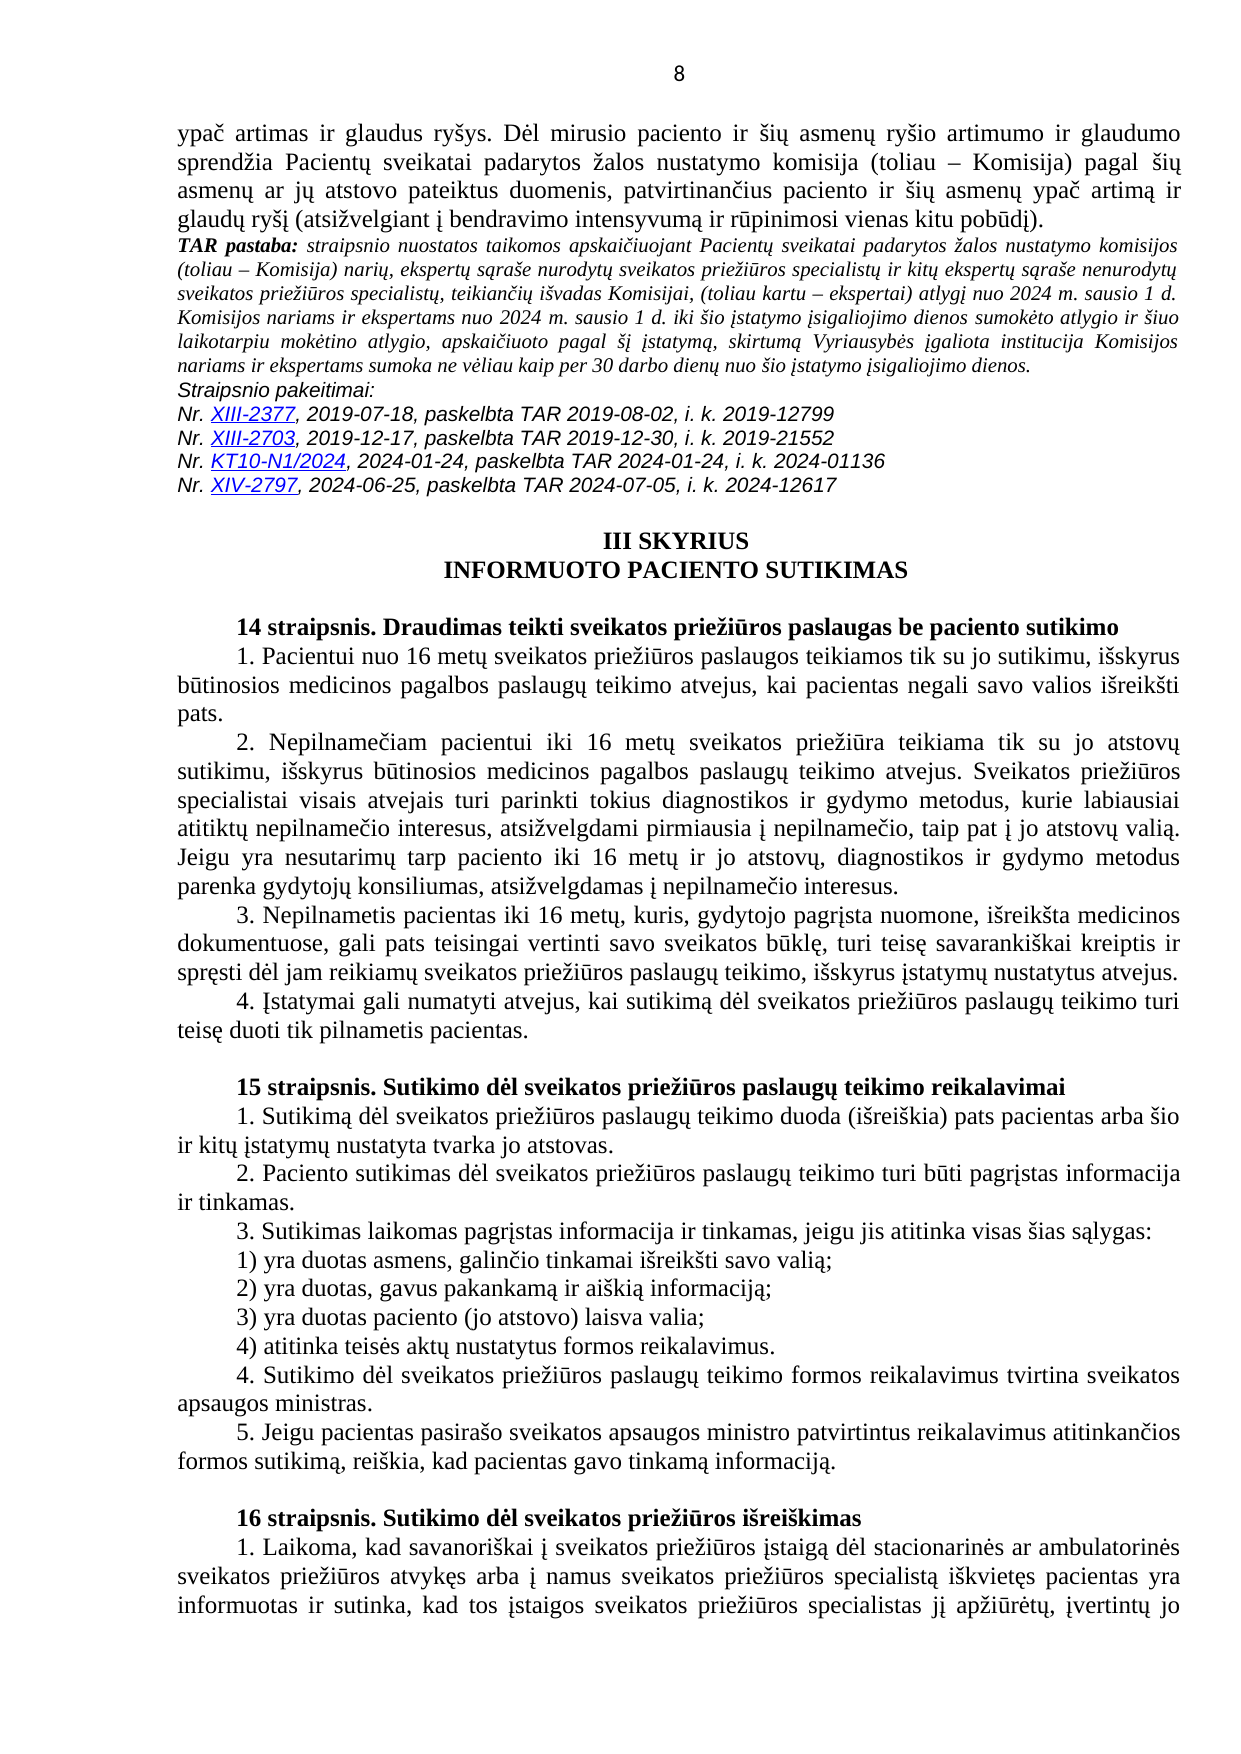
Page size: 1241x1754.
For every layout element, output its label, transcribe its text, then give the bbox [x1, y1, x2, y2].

text 14 straipsnis. Draudimas teikti sveikatos priežiūros paslaugas be paciento sutikimo [177, 612, 1181, 641]
text Nr. KT10-N1/2024, 2024-01-24, paskelbta TAR 2024-01-24, i. k. 2024-01136 [177, 449, 1181, 473]
text informuoto PACIENTO Sutikimas [177, 555, 1181, 583]
text Straipsnio pakeitimai: [177, 377, 1181, 401]
text 5. Jeigu pacientas pasirašo sveikatos apsaugos ministro patvirtintus reikalavimus atitinkančios formos sutikimą, reiškia, kad pacientas gavo tinkamą informaciją. [177, 1417, 1181, 1475]
text 3. Nepilnametis pacientas iki 16 metų, kuris, gydytojo pagrįsta nuomone, išreikšta medicinos dokumentuose, gali pats teisingai vertinti savo sveikatos būklę, turi teisę savarankiškai kreiptis ir spręsti dėl jam reikiamų sveikatos priežiūros paslaugų teikimo, išskyrus įstatymų nustatytus atvejus. [177, 900, 1181, 986]
text Nr. XIII-2703, 2019-12-17, paskelbta TAR 2019-12-30, i. k. 2019-21552 [177, 425, 1181, 449]
text 2) yra duotas, gavus pakankamą ir aiškią informaciją; [177, 1273, 1181, 1302]
text 4) atitinka teisės aktų nustatytus formos reikalavimus. [177, 1331, 1181, 1360]
text 1. Pacientui nuo 16 metų sveikatos priežiūros paslaugos teikiamos tik su jo sutikimu, išskyrus būtinosios medicinos pagalbos paslaugų teikimo atvejus, kai pacientas negali savo valios išreikšti pats. [177, 641, 1181, 727]
text 15 straipsnis. Sutikimo dėl sveikatos priežiūros paslaugų teikimo reikalavimai [177, 1072, 1181, 1101]
text Nr. XIII-2377, 2019-07-18, paskelbta TAR 2019-08-02, i. k. 2019-12799 [177, 401, 1181, 425]
text III SKYRIUS [177, 526, 1181, 555]
text 1. Sutikimą dėl sveikatos priežiūros paslaugų teikimo duoda (išreiškia) pats pacientas arba šio ir kitų įstatymų nustatyta tvarka jo atstovas. [177, 1101, 1181, 1158]
text ypač artimas ir glaudus ryšys. Dėl mirusio paciento ir šių asmenų ryšio artimumo ir glaudumo sprendžia Pacientų sveikatai padarytos žalos nustatymo komisija (toliau – Komisija) pagal šių asmenų ar jų atstovo pateiktus duomenis, patvirtinančius paciento ir šių asmenų ypač artimą ir glaudų ryšį (atsižvelgiant į bendravimo intensyvumą ir rūpinimosi vienas kitu pobūdį). [177, 118, 1181, 233]
text 2. Nepilnamečiam pacientui iki 16 metų sveikatos priežiūra teikiama tik su jo atstovų sutikimu, išskyrus būtinosios medicinos pagalbos paslaugų teikimo atvejus. Sveikatos priežiūros specialistai visais atvejais turi parinkti tokius diagnostikos ir gydymo metodus, kurie labiausiai atitiktų nepilnamečio interesus, atsižvelgdami pirmiausia į nepilnamečio, taip pat į jo atstovų valią. Jeigu yra nesutarimų tarp paciento iki 16 metų ir jo atstovų, diagnostikos ir gydymo metodus parenka gydytojų konsiliumas, atsižvelgdamas į nepilnamečio interesus. [177, 727, 1181, 900]
text 2. Paciento sutikimas dėl sveikatos priežiūros paslaugų teikimo turi būti pagrįstas informacija ir tinkamas. [177, 1158, 1181, 1216]
text 1. Laikoma, kad savanoriškai į sveikatos priežiūros įstaigą dėl stacionarinės ar ambulatorinės sveikatos priežiūros atvykęs arba į namus sveikatos priežiūros specialistą iškvietęs pacientas yra informuotas ir sutinka, kad tos įstaigos sveikatos priežiūros specialistas jį apžiūrėtų, įvertintų jo [177, 1532, 1181, 1618]
text Nr. XIV-2797, 2024-06-25, paskelbta TAR 2024-07-05, i. k. 2024-12617 [177, 473, 1181, 497]
text 3. Sutikimas laikomas pagrįstas informacija ir tinkamas, jeigu jis atitinka visas šias sąlygas: [177, 1216, 1181, 1245]
text 1) yra duotas asmens, galinčio tinkamai išreikšti savo valią; [177, 1245, 1181, 1273]
text 16 straipsnis. Sutikimo dėl sveikatos priežiūros išreiškimas [177, 1503, 1181, 1532]
text 3) yra duotas paciento (jo atstovo) laisva valia; [177, 1302, 1181, 1331]
text TAR pastaba: straipsnio nuostatos taikomos apskaičiuojant Pacientų sveikatai padarytos žalos nustatymo komisijos (toliau – Komisija) narių, ekspertų sąraše nurodytų sveikatos priežiūros specialistų ir kitų ekspertų sąraše nenurodytų sveikatos priežiūros specialistų, teikiančių išvadas Komisijai, (toliau kartu – ekspertai) atlygį nuo 2024 m. sausio 1 d. Komisijos nariams ir ekspertams nuo 2024 m. sausio 1 d. iki šio įstatymo įsigaliojimo dienos sumokėto atlygio ir šiuo laikotarpiu mokėtino atlygio, apskaičiuoto pagal šį įstatymą, skirtumą Vyriausybės įgaliota institucija Komisijos nariams ir ekspertams sumoka ne vėliau kaip per 30 darbo dienų nuo šio įstatymo įsigaliojimo dienos. [177, 233, 1181, 377]
text 4. Sutikimo dėl sveikatos priežiūros paslaugų teikimo formos reikalavimus tvirtina sveikatos apsaugos ministras. [177, 1360, 1181, 1417]
text 4. Įstatymai gali numatyti atvejus, kai sutikimą dėl sveikatos priežiūros paslaugų teikimo turi teisę duoti tik pilnametis pacientas. [177, 986, 1181, 1043]
